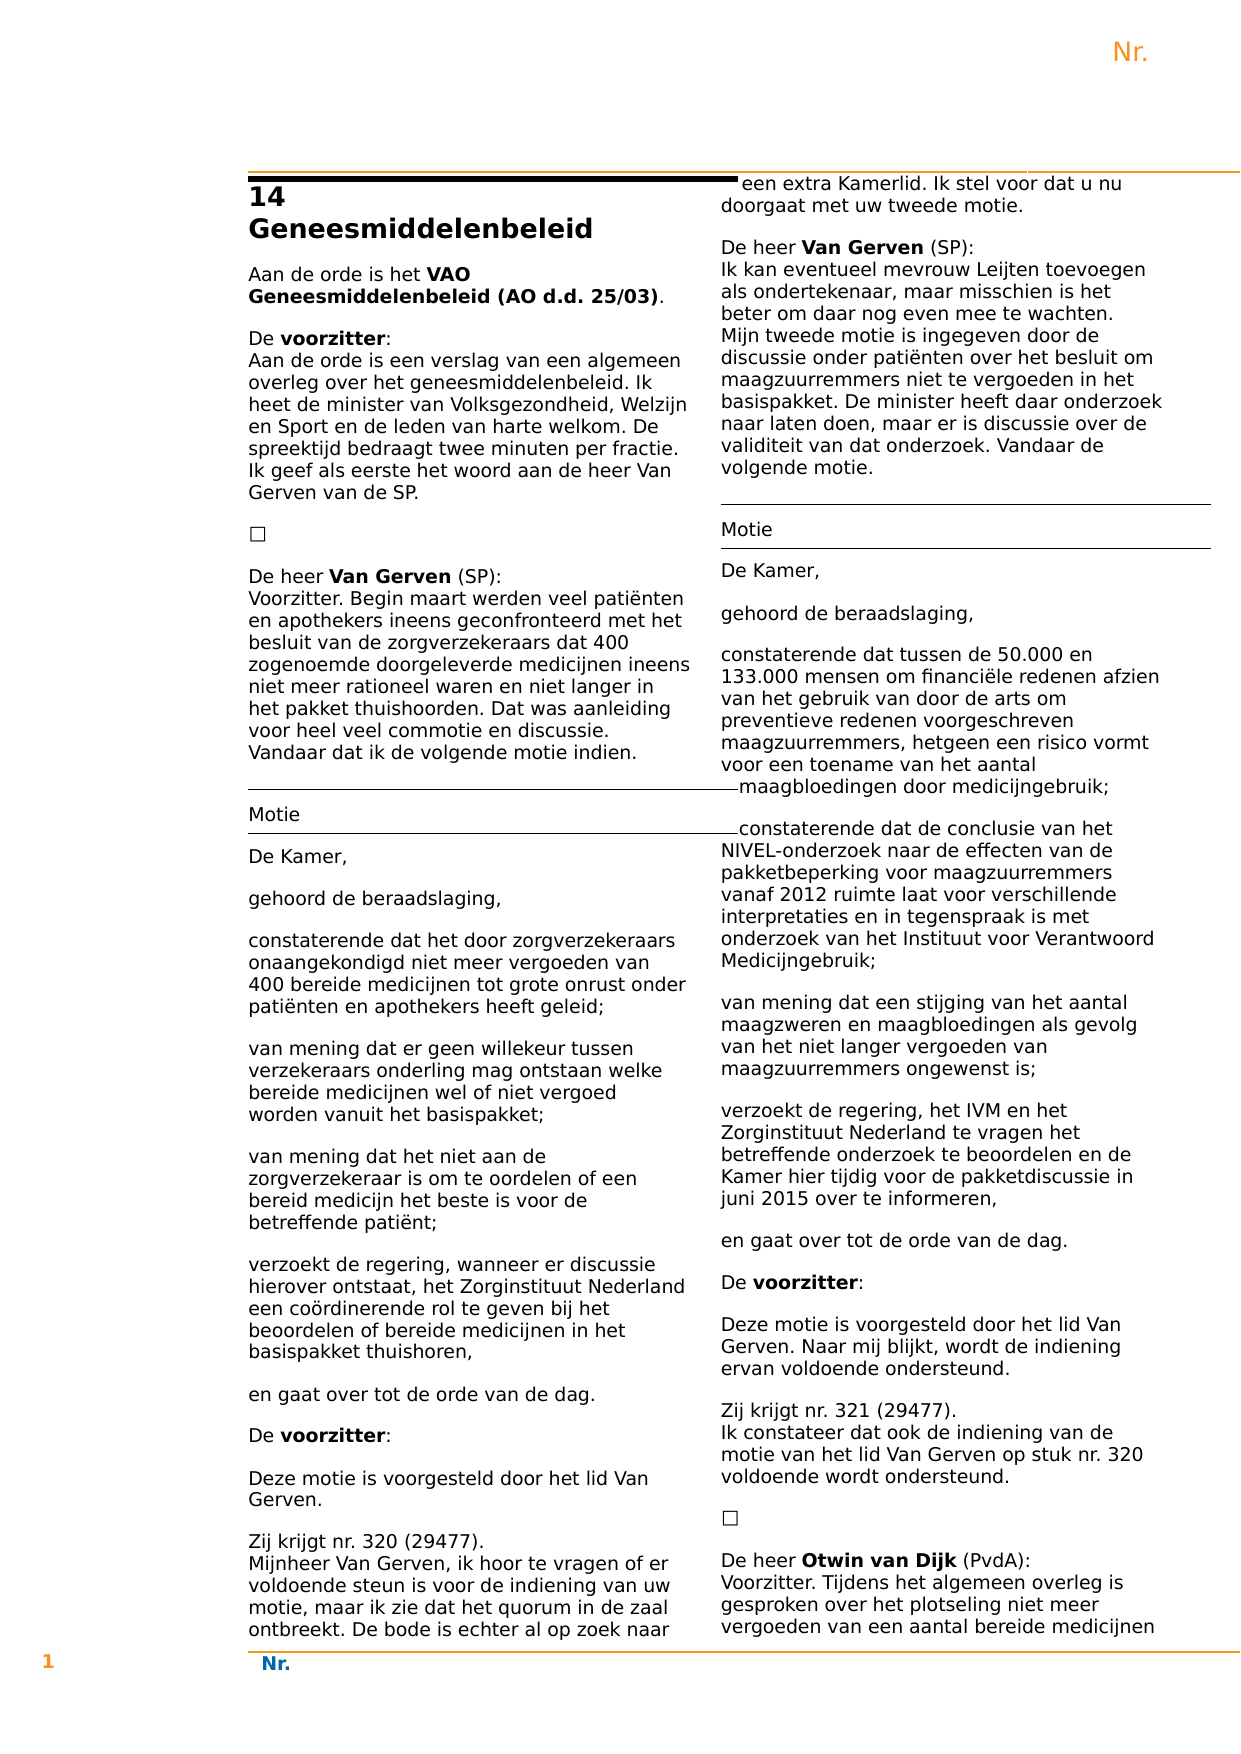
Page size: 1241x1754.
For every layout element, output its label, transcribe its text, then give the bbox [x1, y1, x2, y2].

text en gaat over tot de orde van de dag. [721, 1230, 1163, 1252]
text Mijnheer Van Gerven, ik hoor te vragen of er voldoende steun is voor de indiening van uw motie, maar ik zie dat het quorum in de zaal ontbreekt. De bode is echter al op zoek naar [248, 1553, 691, 1641]
title 14 Geneesmiddelenbeleid [248, 182, 691, 244]
text ⬜ [721, 1508, 1163, 1530]
text Deze motie is voorgesteld door het lid Van Gerven. Naar mij blijkt, wordt de indiening ervan voldoende ondersteund. [721, 1314, 1163, 1380]
text De voorzitter: [248, 328, 691, 350]
text constaterende dat tussen de 50.000 en 133.000 mensen om financiële redenen afzien van het gebruik van door de arts om preventieve redenen voorgeschreven maagzuurremmers, hetgeen een risico vormt voor een toename van het aantal maagbloedingen door medicijngebruik; [721, 644, 1163, 798]
text verzoekt de regering, het IVM en het Zorginstituut Nederland te vragen het betreffende onderzoek te beoordelen en de Kamer hier tijdig voor de pakketdiscussie in juni 2015 over te informeren, [721, 1100, 1163, 1210]
text ⬜ [248, 524, 691, 546]
text Zij krijgt nr. 320 (29477). [248, 1531, 691, 1553]
text Ik constateer dat ook de indiening van de motie van het lid Van Gerven op stuk nr. 320 voldoende wordt ondersteund. [721, 1422, 1163, 1488]
text Aan de orde is een verslag van een algemeen overleg over het geneesmiddelenbeleid. Ik heet de minister van Volksgezondheid, Welzijn en Sport en de leden van harte welkom. De spreektijd bedraagt twee minuten per fractie. [248, 350, 691, 460]
text Voorzitter. Tijdens het algemeen overleg is gesproken over het plotseling niet meer vergoeden van een aantal bereide medicijnen [721, 1572, 1163, 1638]
text Voorzitter. Begin maart werden veel patiënten en apothekers ineens geconfronteerd met het besluit van de zorgverzekeraars dat 400 zogenoemde doorgeleverde medicijnen ineens niet meer rationeel waren en niet langer in het pakket thuishoorden. Dat was aanleiding voor heel veel commotie en discussie. Vandaar dat ik de volgende motie indien. [248, 588, 691, 764]
text De Kamer, [248, 846, 691, 868]
text Zij krijgt nr. 321 (29477). [721, 1400, 1163, 1422]
text gehoord de beraadslaging, [248, 888, 691, 910]
text Motie [248, 804, 691, 826]
text Ik geef als eerste het woord aan de heer Van Gerven van de SP. [248, 460, 691, 504]
text De heer Van Gerven (SP): [248, 566, 691, 588]
text Aan de orde is het VAO Geneesmiddelenbeleid (AO d.d. 25/03). [248, 264, 691, 308]
text De Kamer, [721, 560, 1163, 582]
text De voorzitter: [248, 1425, 691, 1447]
text een extra Kamerlid. Ik stel voor dat u nu doorgaat met uw tweede motie. [721, 173, 1163, 217]
text constaterende dat de conclusie van het NIVEL-onderzoek naar de effecten van de pakketbeperking voor maagzuurremmers vanaf 2012 ruimte laat voor verschillende interpretaties en in tegenspraak is met onderzoek van het Instituut voor Verantwoord Medicijngebruik; [721, 818, 1163, 972]
text van mening dat er geen willekeur tussen verzekeraars onderling mag ontstaan welke bereide medicijnen wel of niet vergoed worden vanuit het basispakket; [248, 1038, 691, 1126]
text gehoord de beraadslaging, [721, 602, 1163, 624]
text De heer Van Gerven (SP): [721, 237, 1163, 259]
text van mening dat het niet aan de zorgverzekeraar is om te oordelen of een bereid medicijn het beste is voor de betreffende patiënt; [248, 1146, 691, 1233]
text Ik kan eventueel mevrouw Leijten toevoegen als ondertekenaar, maar misschien is het beter om daar nog even mee te wachten. [721, 259, 1163, 325]
text en gaat over tot de orde van de dag. [248, 1383, 691, 1405]
text De voorzitter: [721, 1272, 1163, 1294]
text van mening dat een stijging van het aantal maagzweren en maagbloedingen als gevolg van het niet langer vergoeden van maagzuurremmers ongewenst is; [721, 992, 1163, 1080]
text constaterende dat het door zorgverzekeraars onaangekondigd niet meer vergoeden van 400 bereide medicijnen tot grote onrust onder patiënten en apothekers heeft geleid; [248, 930, 691, 1018]
text Motie [721, 518, 1163, 540]
text Deze motie is voorgesteld door het lid Van Gerven. [248, 1467, 691, 1511]
text Mijn tweede motie is ingegeven door de discussie onder patiënten over het besluit om maagzuurremmers niet te vergoeden in het basispakket. De minister heeft daar onderzoek naar laten doen, maar er is discussie over de validiteit van dat onderzoek. Vandaar de volgende motie. [721, 325, 1163, 478]
text De heer Otwin van Dijk (PvdA): [721, 1550, 1163, 1572]
text verzoekt de regering, wanneer er discussie hierover ontstaat, het Zorginstituut Nederland een coördinerende rol te geven bij het beoordelen of bereide medicijnen in het basispakket thuishoren, [248, 1253, 691, 1363]
